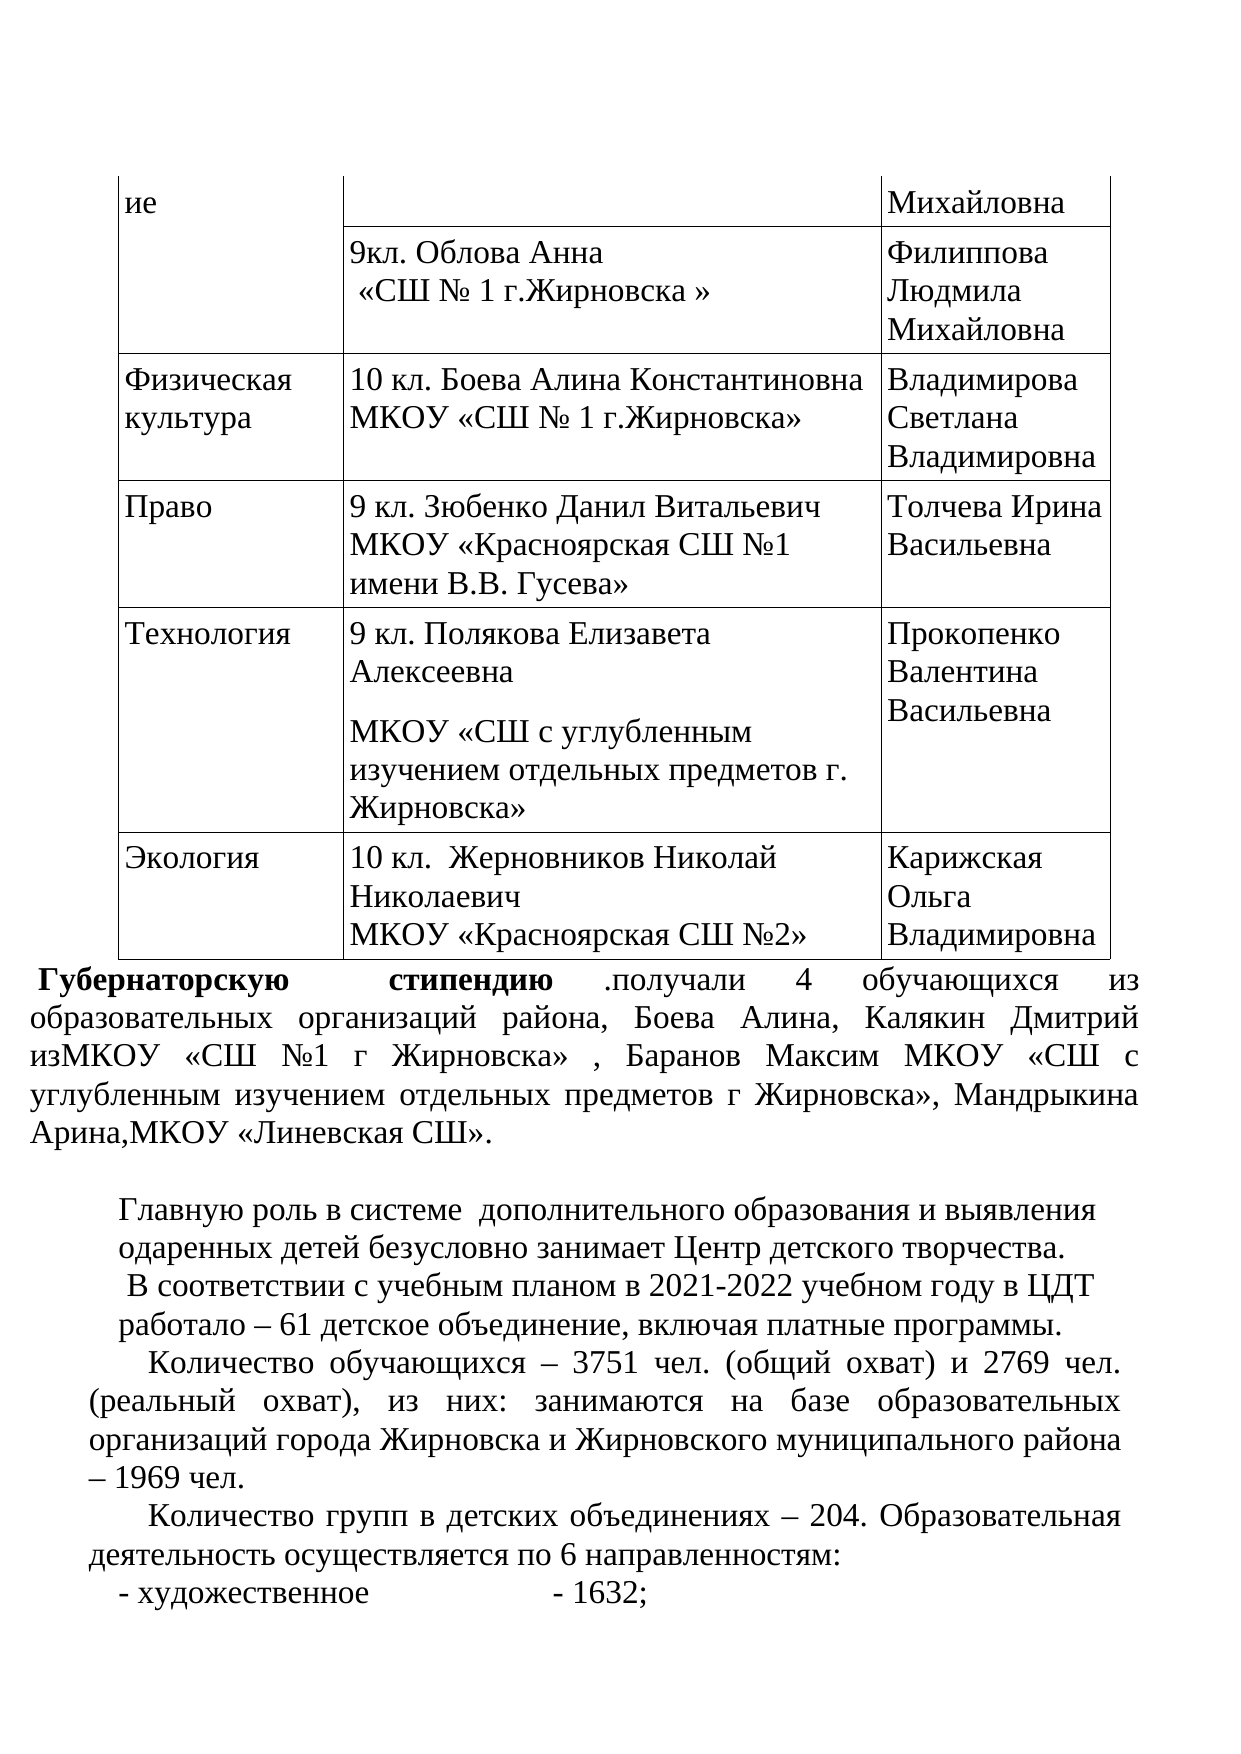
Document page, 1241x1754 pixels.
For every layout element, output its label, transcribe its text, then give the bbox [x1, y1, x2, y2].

table_cell Экология [119, 833, 343, 959]
table_cell 9кл. Облова Анна «СШ № 1 г.Жирновска » [344, 227, 881, 353]
table_cell ие [119, 176, 343, 353]
text Губернаторскую стипендию .получали 4 обучающихся из образовательных организаций района, Боева Алина, Калякин Дмитрий изМКОУ «СШ №1 г Жирновска» , Баранов Максим МКОУ «СШ с углубленным изучением отдельных предметов г Жирновска», Мандрыкина Арина,МКОУ «Линевская СШ». [29, 959, 1140, 1151]
text Количество групп в детских объединениях – 204. Образовательная деятельность осуществляется по 6 направленностям: [88, 1496, 1122, 1572]
text - художественное - 1632; [88, 1572, 1122, 1611]
table_cell Владимирова Светлана Владимировна [882, 354, 1110, 480]
table_cell Карижская Ольга Владимировна [882, 833, 1110, 959]
text Главную роль в системе дополнительного образования и выявления одаренных детей безусловно занимает Центр детского творчества. [118, 1189, 1122, 1266]
table_cell Филиппова Людмила Михайловна [882, 227, 1110, 353]
table_cell Михайловна [882, 176, 1110, 226]
text Количество обучающихся – 3751 чел. (общий охват) и 2769 чел. (реальный охват), из них: занимаются на базе образовательных организаций города Жирновска и Жирновского муниципального района – 1969 чел. [88, 1342, 1122, 1496]
table_cell Технология [119, 608, 343, 832]
table_cell Прокопенко Валентина Васильевна [882, 608, 1110, 832]
table_cell 10 кл. Жерновников Николай Николаевич МКОУ «Красноярская СШ №2» [344, 833, 881, 959]
table_cell Физическая культура [119, 354, 343, 480]
table_cell [344, 176, 881, 226]
table_cell Право [119, 481, 343, 607]
table_cell 10 кл. Боева Алина Константиновна МКОУ «СШ № 1 г.Жирновска» [344, 354, 881, 480]
table_cell Толчева Ирина Васильевна [882, 481, 1110, 607]
table_cell 9 кл. Полякова Елизавета Алексеевна МКОУ «СШ с углубленным изучением отдельных предметов г. Жирновска» [344, 608, 881, 832]
table_cell 9 кл. Зюбенко Данил Витальевич МКОУ «Красноярская СШ №1 имени В.В. Гусева» [344, 481, 881, 607]
text В соответствии с учебным планом в 2021-2022 учебном году в ЦДТ работало – 61 детское объединение, включая платные программы. [118, 1266, 1122, 1342]
